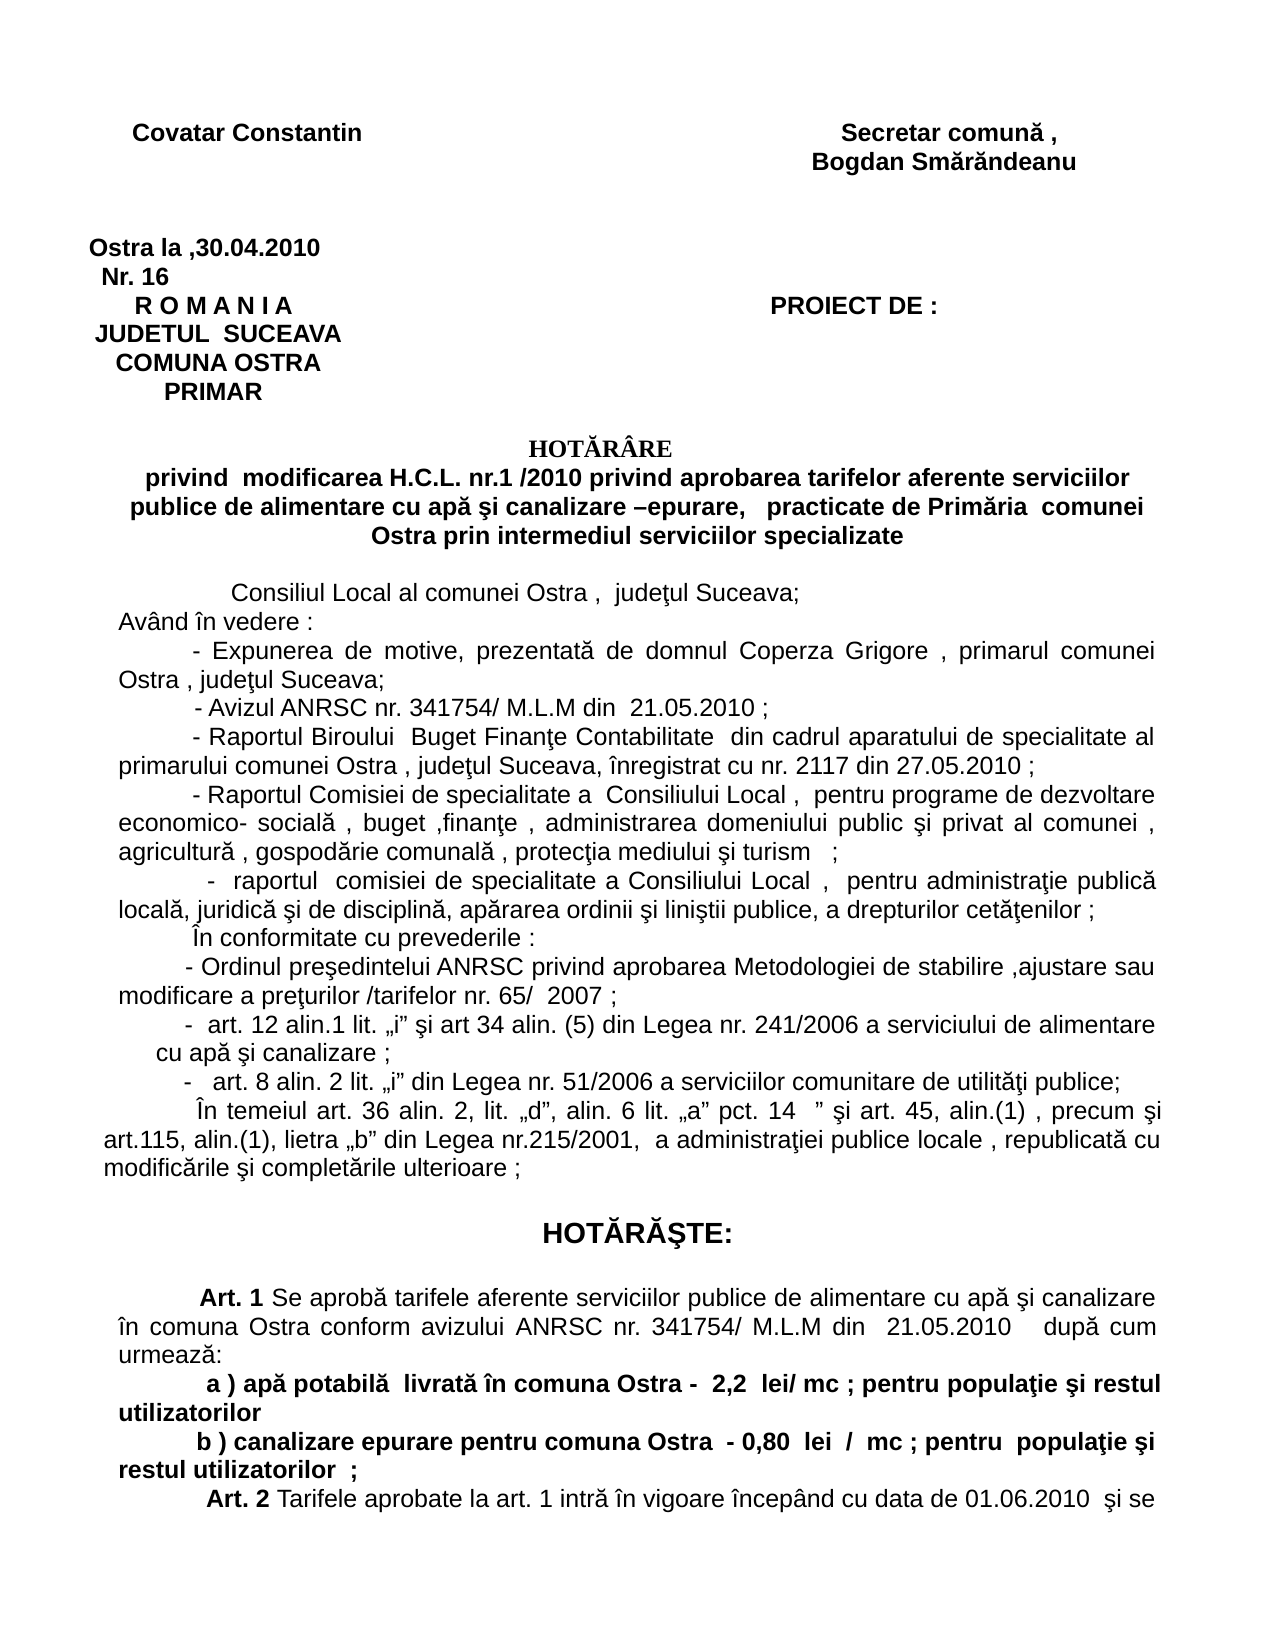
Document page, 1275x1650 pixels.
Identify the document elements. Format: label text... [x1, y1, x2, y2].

text Art. 2 Tarifele aprobate la art. 1 intră în vigoare începând cu data de 01.06.2010 şi se [118, 1484, 1157, 1513]
text În conformitate cu prevederile : [118, 923, 1157, 952]
text Art. 1 Se aprobă tarifele aferente serviciilor publice de alimentare cu apă şi canalizare în comuna Ostra conform avizului ANRSC nr. 341754/ M.L.M din 21.05.2010 după cum urmează: [118, 1283, 1157, 1369]
text HOTĂRĂŞTE: [118, 1216, 1157, 1249]
text restul utilizatorilor ; [118, 1455, 1232, 1484]
text Covatar Constantin Secretar comună , [118, 118, 1146, 147]
text - Avizul ANRSC nr. 341754/ M.L.M din 21.05.2010 ; [118, 693, 1157, 722]
subtitle HOTĂRÂRE [44, 434, 1157, 463]
text - Raportul Biroului Buget Finanţe Contabilitate din cadrul aparatului de specialitate al primarului comunei Ostra , judeţul Suceava, înregistrat cu nr. 2117 din 27.05.2010 ; [118, 722, 1157, 779]
text privind modificarea H.C.L. nr.1 /2010 privind aprobarea tarifelor aferente serviciilor publice de alimentare cu apă şi canalizare –epurare, practicate de Primăria comunei Ostra prin intermediul serviciilor specializate [118, 463, 1157, 549]
text b ) canalizare epurare pentru comuna Ostra - 0,80 lei / mc ; pentru populaţie şi [182, 1427, 1232, 1455]
text PRIMAR [74, 377, 1212, 406]
text Având în vedere : [118, 607, 1157, 636]
text Bogdan Smărăndeanu [118, 147, 1146, 176]
text Consiliul Local al comunei Ostra , judeţul Suceava; [118, 578, 1157, 607]
text - Raportul Comisiei de specialitate a Consiliului Local , pentru programe de dezvoltare economico- socială , buget ,finanţe , administrarea domeniului public şi privat al comunei , agricultură , gospodărie comunală , protecţia mediului şi turism ; [118, 779, 1157, 866]
subtitle COMUNA OSTRA [74, 348, 1212, 377]
text a ) apă potabilă livrată în comuna Ostra - 2,2 lei/ mc ; pentru populaţie şi restul utilizatorilor [118, 1369, 1162, 1427]
text - art. 12 alin.1 lit. „i” şi art 34 alin. (5) din Legea nr. 241/2006 a serviciului de alimentare cu apă şi canalizare ; [156, 1009, 1157, 1067]
text - raportul comisiei de specialitate a Consiliului Local , pentru administraţie publică locală, juridică şi de disciplină, apărarea ordinii şi liniştii publice, a drepturilor cetăţenilor ; [118, 866, 1157, 923]
text În temeiul art. 36 alin. 2, lit. „d”, alin. 6 lit. „a” pct. 14 ” şi art. 45, alin.(1) , precum şi art.115, alin.(1), lietra „b” din Legea nr.215/2001, a administraţiei publice locale , republicată cu modificările şi completările ulterioare ; [103, 1096, 1162, 1182]
subtitle R O M A N I A PROIECT DE : [44, 291, 1212, 319]
text - art. 8 alin. 2 lit. „i” din Legea nr. 51/2006 a serviciilor comunitare de utilităţi publice; [156, 1067, 1157, 1096]
text JUDETUL SUCEAVA [74, 319, 1212, 348]
text - Expunerea de motive, prezentată de domnul Coperza Grigore , primarul comunei Ostra , judeţul Suceava; [118, 636, 1157, 693]
text Nr. 16 [88, 262, 1146, 291]
text - Ordinul preşedintelui ANRSC privind aprobarea Metodologiei de stabilire ,ajustare sau modificare a preţurilor /tarifelor nr. 65/ 2007 ; [118, 952, 1157, 1009]
text Ostra la ,30.04.2010 [88, 233, 1146, 262]
